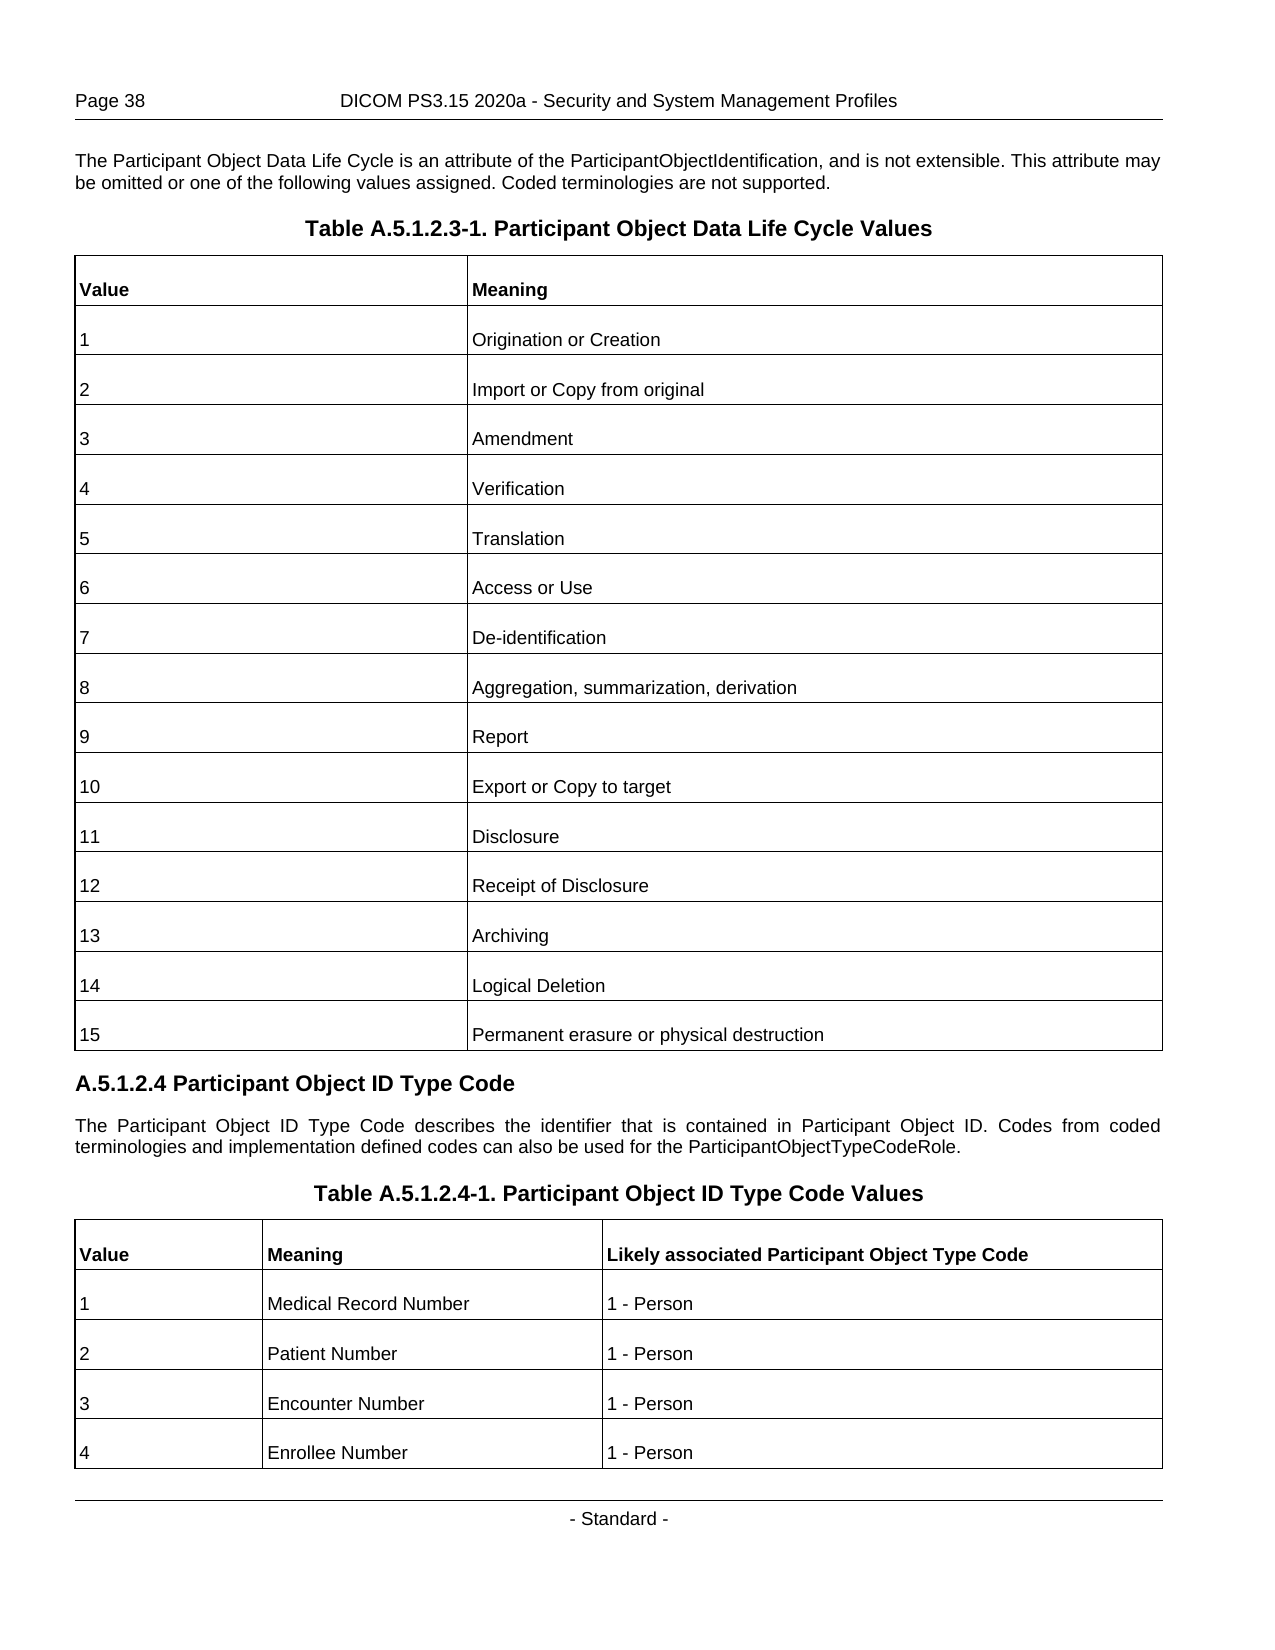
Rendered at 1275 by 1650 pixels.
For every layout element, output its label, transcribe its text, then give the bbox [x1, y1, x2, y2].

table_header Meaning [468, 256, 1162, 305]
table_cell 1 - Person [603, 1270, 1162, 1319]
table_cell 1 [76, 1270, 262, 1319]
table_cell 1 [76, 306, 467, 354]
table_header Value [76, 256, 467, 305]
table_cell Report [468, 703, 1162, 752]
table_cell Aggregation, summarization, derivation [468, 654, 1162, 702]
table_cell Enrollee Number [263, 1419, 602, 1468]
table_cell 15 [76, 1001, 467, 1050]
table_cell 11 [76, 803, 467, 851]
table_cell Patient Number [263, 1320, 602, 1368]
table_cell Export or Copy to target [468, 753, 1162, 802]
table_cell 14 [76, 952, 467, 1000]
text Table A.5.1.2.3-1. Participant Object Data Life Cycle Values [75, 216, 1162, 241]
table_header Value [76, 1220, 262, 1269]
table_cell Receipt of Disclosure [468, 852, 1162, 901]
table_cell Logical Deletion [468, 952, 1162, 1000]
table_cell 5 [76, 505, 467, 553]
text The Participant Object Data Life Cycle is an attribute of the ParticipantObjectIdentification, and is not extensible. This attribute may be omitted or one of the following values assigned. Coded terminologies are not supported. [75, 150, 1162, 193]
table_cell Amendment [468, 405, 1162, 454]
table_header Meaning [263, 1220, 602, 1269]
table_cell Disclosure [468, 803, 1162, 851]
table_cell 10 [76, 753, 467, 802]
table_cell Access or Use [468, 554, 1162, 603]
text A.5.1.2.4 Participant Object ID Type Code [75, 1070, 1162, 1096]
text The Participant Object ID Type Code describes the identifier that is contained in Participant Object ID. Codes from coded terminologies and implementation defined codes can also be used for the ParticipantObjectTypeCodeRole. [75, 1114, 1162, 1157]
table_cell 2 [76, 355, 467, 404]
table_cell 13 [76, 902, 467, 951]
table_cell 1 - Person [603, 1370, 1162, 1418]
table_cell 3 [76, 1370, 262, 1418]
table_cell De-identification [468, 604, 1162, 652]
table_cell 2 [76, 1320, 262, 1368]
table_cell 1 - Person [603, 1320, 1162, 1368]
table_cell 6 [76, 554, 467, 603]
table_cell 12 [76, 852, 467, 901]
table_cell Origination or Creation [468, 306, 1162, 354]
table_cell 7 [76, 604, 467, 652]
table_cell 1 - Person [603, 1419, 1162, 1468]
table_cell 8 [76, 654, 467, 702]
table_cell 4 [76, 455, 467, 503]
table_cell Encounter Number [263, 1370, 602, 1418]
table_cell Permanent erasure or physical destruction [468, 1001, 1162, 1050]
table_cell Import or Copy from original [468, 355, 1162, 404]
table_cell 4 [76, 1419, 262, 1468]
table_cell Archiving [468, 902, 1162, 951]
text Table A.5.1.2.4-1. Participant Object ID Type Code Values [75, 1180, 1162, 1206]
table_cell 3 [76, 405, 467, 454]
table_cell 9 [76, 703, 467, 752]
table_cell Medical Record Number [263, 1270, 602, 1319]
table_header Likely associated Participant Object Type Code [603, 1220, 1162, 1269]
table_cell Translation [468, 505, 1162, 553]
table_cell Verification [468, 455, 1162, 503]
